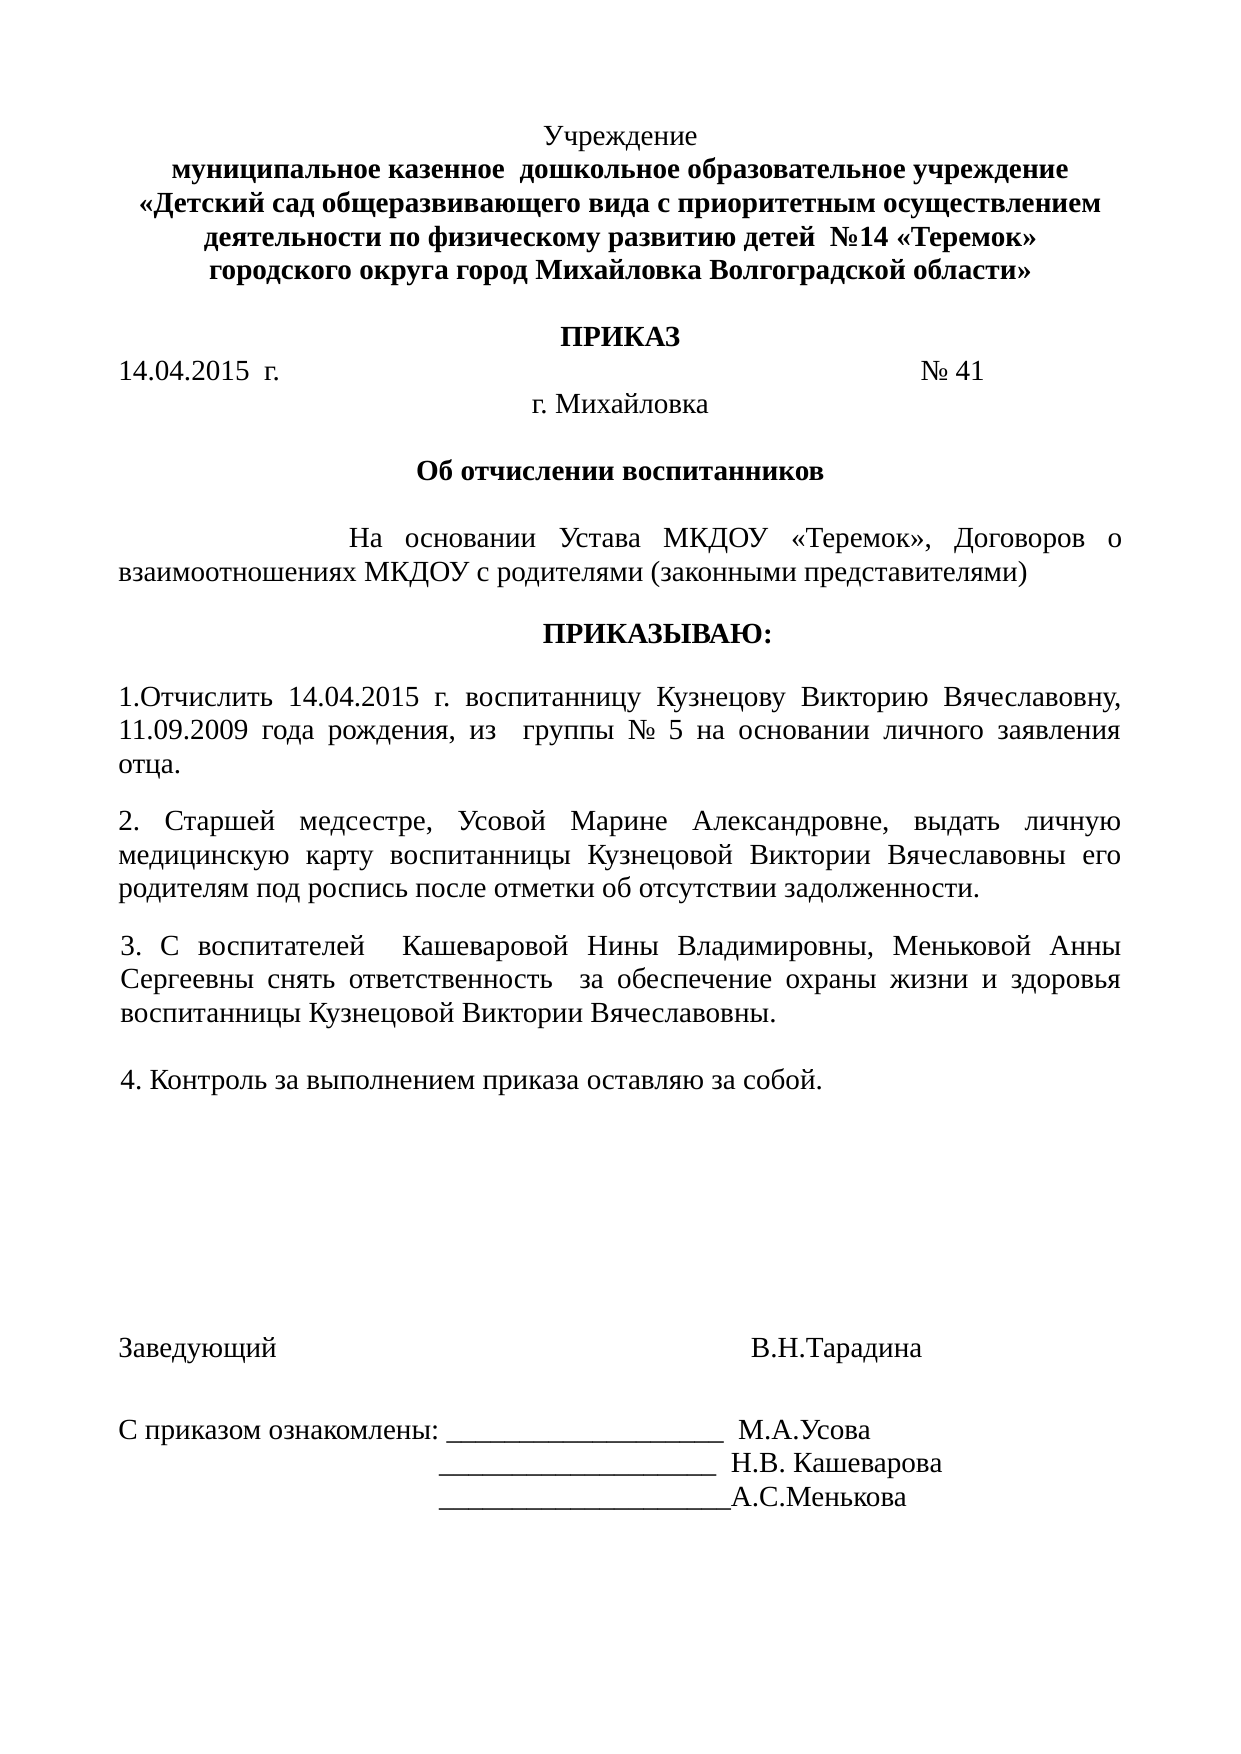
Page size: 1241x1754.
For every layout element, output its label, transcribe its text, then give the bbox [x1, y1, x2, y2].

list 4. Контроль за выполнением приказа оставляю за собой. [120, 1062, 1122, 1096]
text Об отчислении воспитанников [118, 453, 1122, 487]
text 2. Старшей медсестре, Усовой Марине Александровне, выдать личную медицинскую карту воспитанницы Кузнецовой Виктории Вячеславовны его родителям под роспись после отметки об отсутствии задолженности. [118, 803, 1122, 904]
text ____________________А.С.Менькова [118, 1479, 1122, 1513]
text ___________________ Н.В. Кашеварова [118, 1446, 1122, 1479]
text городского округа город Михайловка Волгоградской области» [118, 252, 1122, 286]
list С воспитателей Кашеваровой Нины Владимировны, Меньковой Анны Сергеевны снять ответственность за обеспечение охраны жизни и здоровья воспитанницы Кузнецовой Виктории Вячеславовны. [120, 928, 1122, 1028]
text 14.04.2015 г. № 41 [118, 353, 1122, 386]
text Заведующий В.Н.Тарадина [118, 1330, 1122, 1364]
text ПРИКАЗЫВАЮ: [118, 616, 1122, 650]
text На основании Устава МКДОУ «Теремок», Договоров о взаимоотношениях МКДОУ с родителями (законными представителями) [118, 521, 1122, 588]
text С приказом ознакомлены: ___________________ М.А.Усова [118, 1412, 1122, 1446]
text 1.Отчислить 14.04.2015 г. воспитанницу Кузнецову Викторию Вячеславовну, 11.09.2009 года рождения, из группы № 5 на основании личного заявления отца. [118, 679, 1122, 779]
text Учреждение [118, 118, 1122, 152]
text ПРИКАЗ [118, 319, 1122, 353]
text «Детский сад общеразвивающего вида с приоритетным осуществлением деятельности по физическому развитию детей №14 «Теремок» [118, 185, 1122, 252]
text г. Михайловка [118, 386, 1122, 420]
text муниципальное казенное дошкольное образовательное учреждение [118, 152, 1122, 185]
